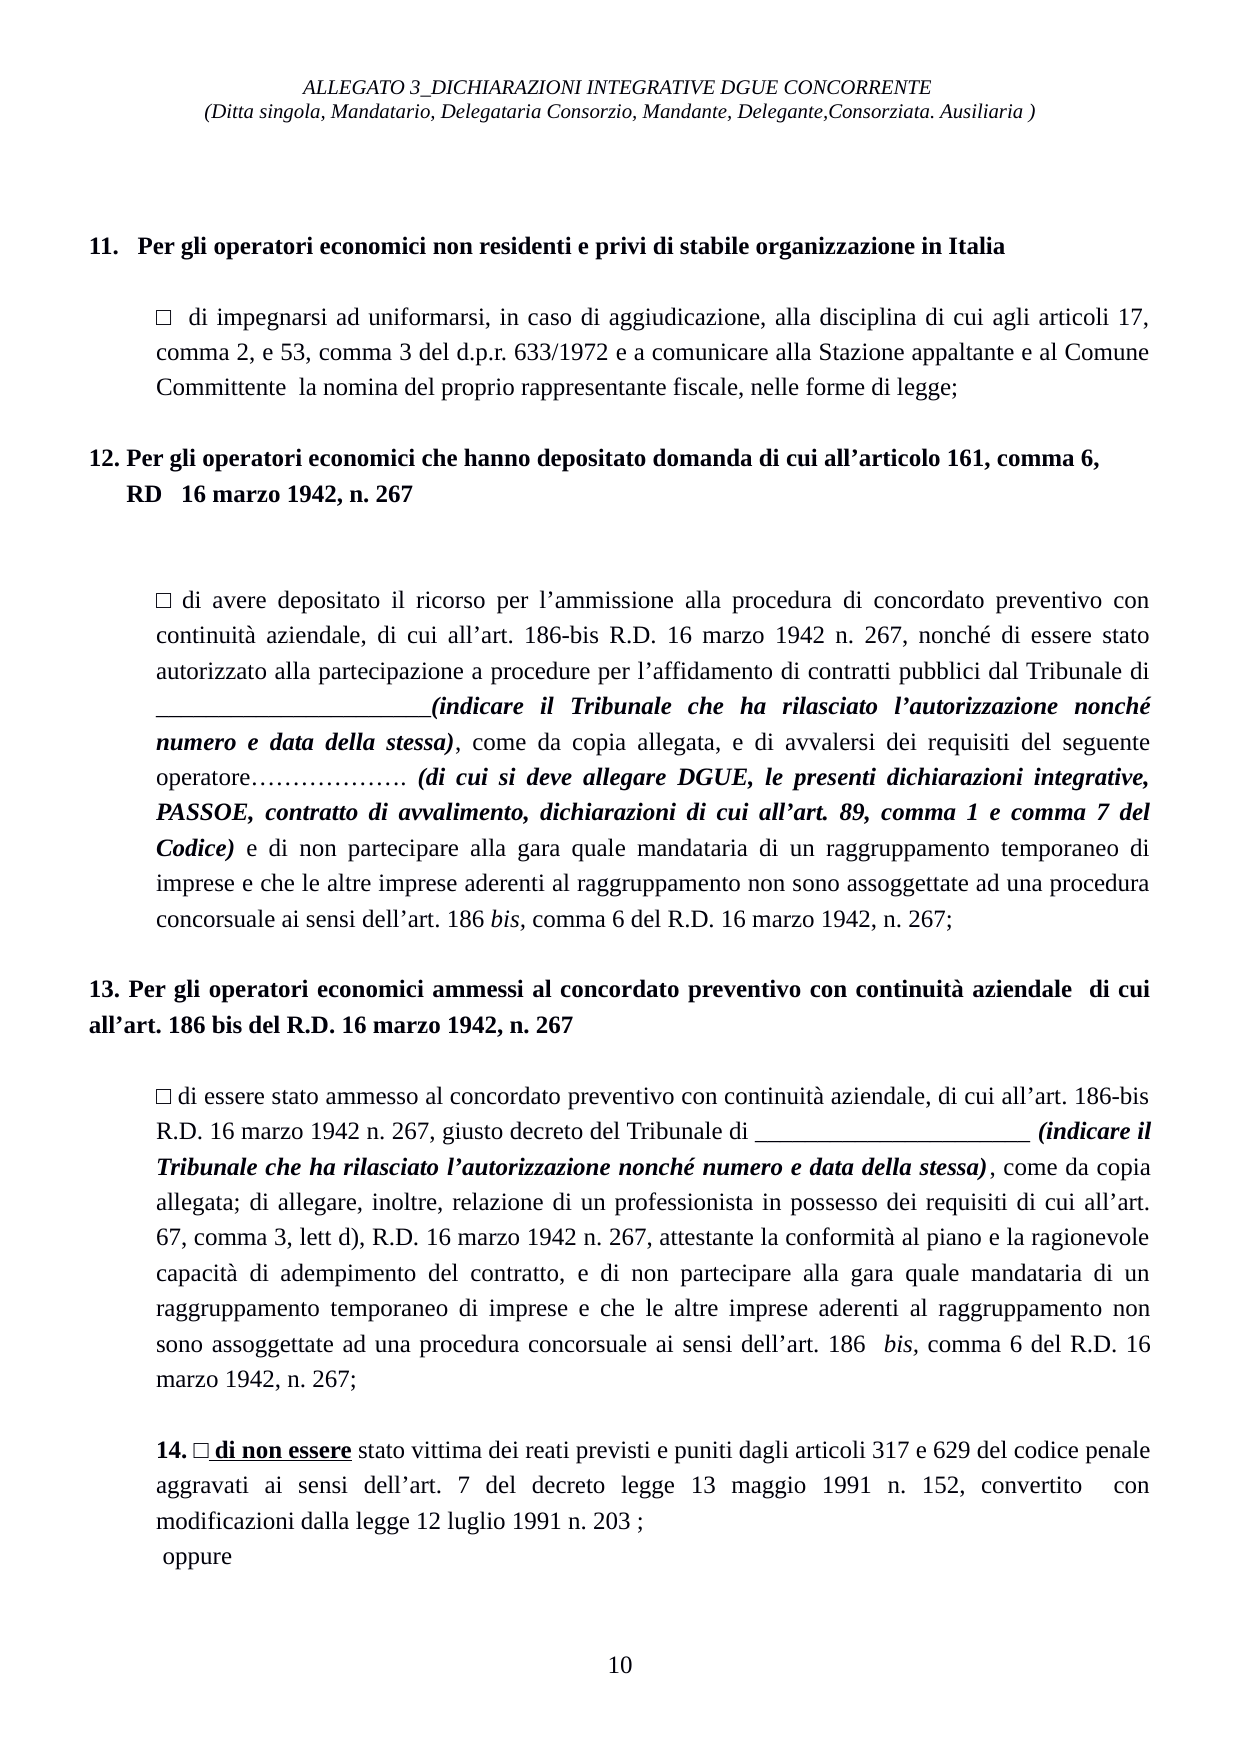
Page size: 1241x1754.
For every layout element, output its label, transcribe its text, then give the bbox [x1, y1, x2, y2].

text 13. Per gli operatori economici ammessi al concordato preventivo con continuità aziendale di cui all’art. 186 bis del R.D. 16 marzo 1942, n. 267 [89, 968, 1151, 1039]
list 14. □ di non essere stato vittima dei reati previsti e puniti dagli articoli 317 e 629 del codice penale aggravati ai sensi dell’art. 7 del decreto legge 13 maggio 1991 n. 152, convertito con modificazioni dalla legge 12 luglio 1991 n. 203 ; [118, 1428, 1151, 1534]
list □ di avere depositato il ricorso per l’ammissione alla procedura di concordato preventivo con continuità aziendale, di cui all’art. 186-bis R.D. 16 marzo 1942 n. 267, nonché di essere stato autorizzato alla partecipazione a procedure per l’affidamento di contratti pubblici dal Tribunale di ______________________(indicare il Tribunale che ha rilasciato l’autorizzazione nonché numero e data della stessa), come da copia allegata, e di avvalersi dei requisiti del seguente operatore………………. (di cui si deve allegare DGUE, le presenti dichiarazioni integrative, PASSOE, contratto di avvalimento, dichiarazioni di cui all’art. 89, comma 1 e comma 7 del Codice) e di non partecipare alla gara quale mandataria di un raggruppamento temporaneo di imprese e che le altre imprese aderenti al raggruppamento non sono assoggettate ad una procedura concorsuale ai sensi dell’art. 186 bis, comma 6 del R.D. 16 marzo 1942, n. 267; [118, 578, 1151, 932]
list 12. Per gli operatori economici che hanno depositato domanda di cui all’articolo 161, comma 6, [89, 437, 1151, 472]
list □ di essere stato ammesso al concordato preventivo con continuità aziendale, di cui all’art. 186-bis R.D. 16 marzo 1942 n. 267, giusto decreto del Tribunale di ______________________ (indicare il Tribunale che ha rilasciato l’autorizzazione nonché numero e data della stessa), come da copia allegata; di allegare, inoltre, relazione di un professionista in possesso dei requisiti di cui all’art. 67, comma 3, lett d), R.D. 16 marzo 1942 n. 267, attestante la conformità al piano e la ragionevole capacità di adempimento del contratto, e di non partecipare alla gara quale mandataria di un raggruppamento temporaneo di imprese e che le altre imprese aderenti al raggruppamento non sono assoggettate ad una procedura concorsuale ai sensi dell’art. 186 bis, comma 6 del R.D. 16 marzo 1942, n. 267; [118, 1074, 1151, 1393]
text oppure [89, 1534, 1151, 1570]
list □ di impegnarsi ad uniformarsi, in caso di aggiudicazione, alla disciplina di cui agli articoli 17, comma 2, e 53, comma 3 del d.p.r. 633/1972 e a comunicare alla Stazione appaltante e al Comune Committente la nomina del proprio rappresentante fiscale, nelle forme di legge; [118, 295, 1151, 401]
text 11. Per gli operatori economici non residenti e privi di stabile organizzazione in Italia [89, 231, 1151, 259]
list RD 16 marzo 1942, n. 267 [89, 472, 1151, 507]
